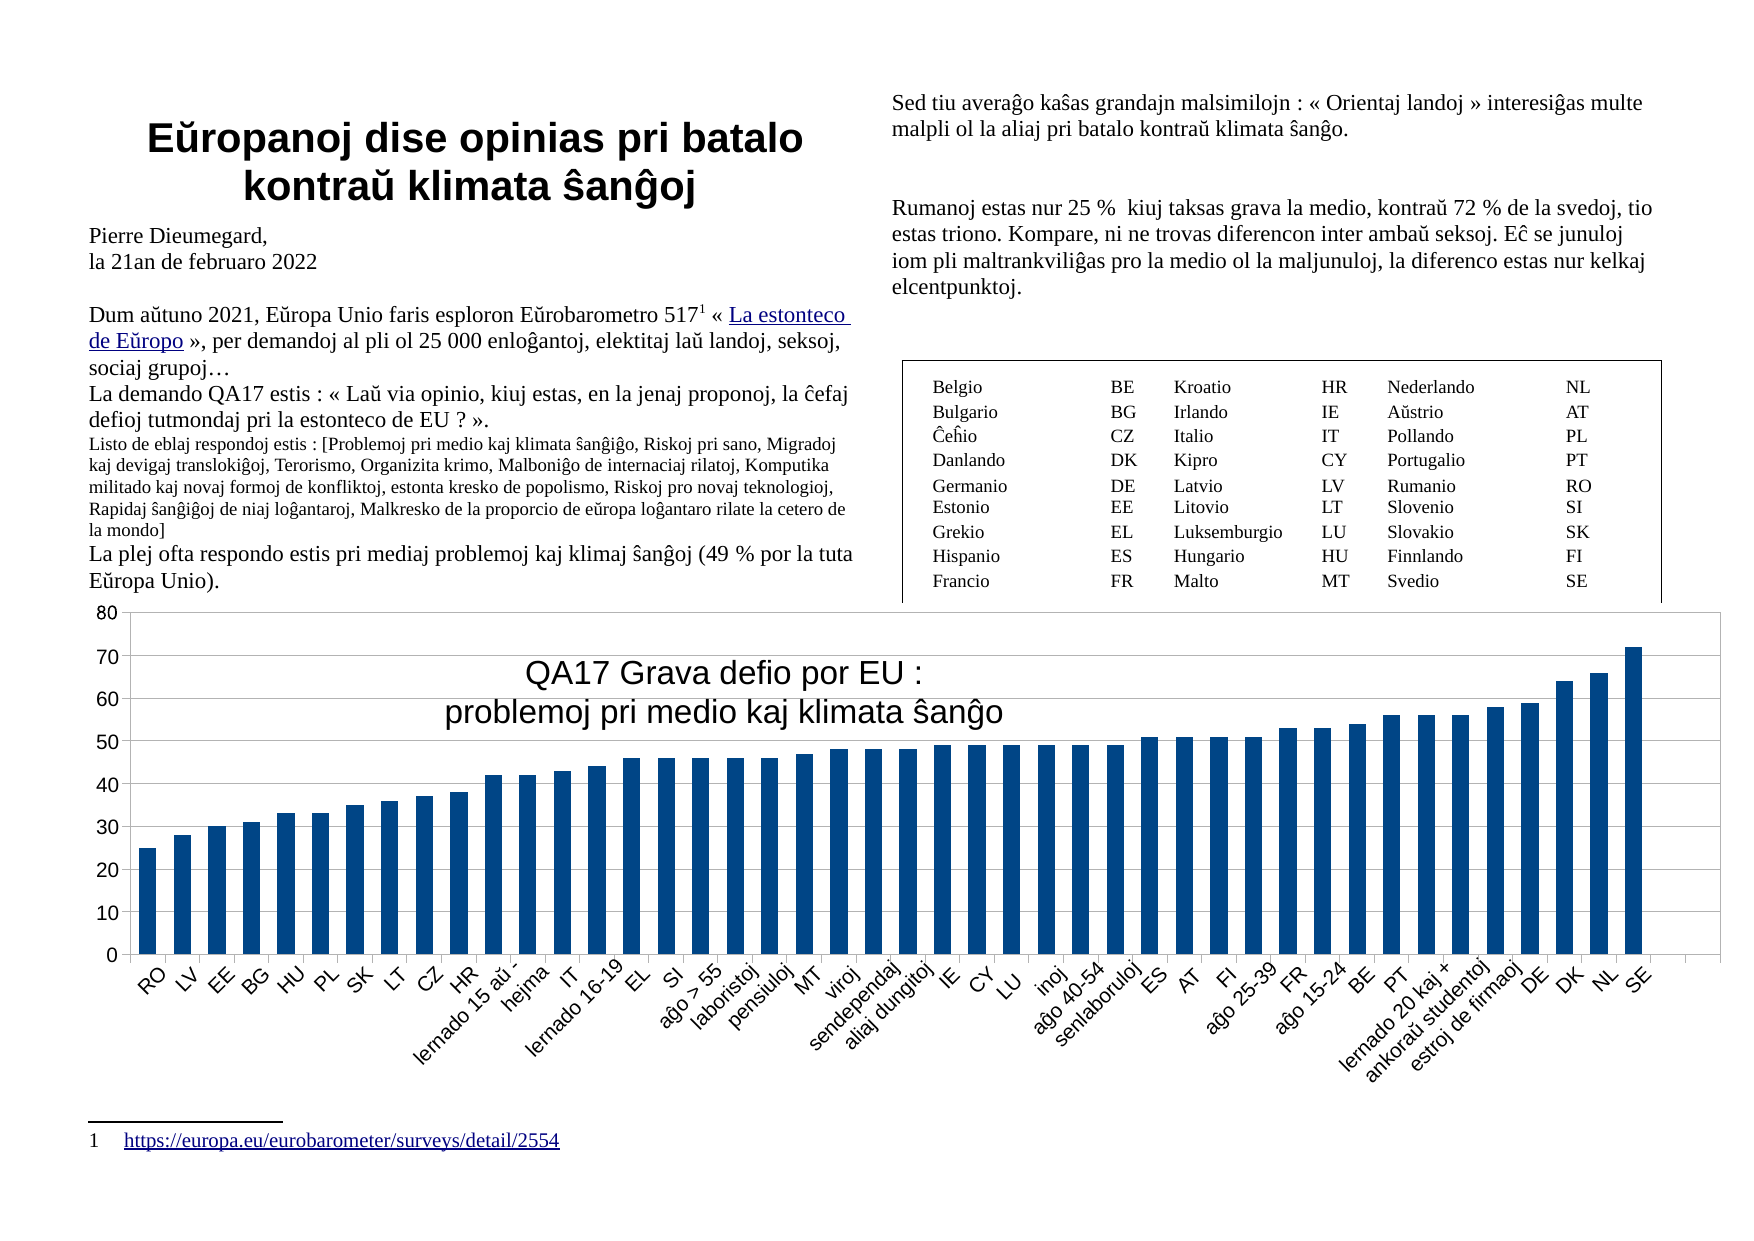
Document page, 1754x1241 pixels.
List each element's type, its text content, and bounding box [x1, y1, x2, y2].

text La demando QA17 estis : « Laŭ via opinio, kiuj estas, en la jenaj proponoj, la ĉefaj defioj tutmondaj pri la estonteco de EU ? ». [88, 380, 862, 433]
table_cell Malto [1163, 570, 1310, 594]
table_cell PL [1554, 423, 1642, 447]
table_cell HU [1310, 545, 1376, 570]
table_cell Irlando [1163, 398, 1310, 423]
table_cell LT [1310, 496, 1376, 521]
table_header Kroatio [1163, 369, 1310, 398]
table_cell Slovakio [1376, 521, 1554, 545]
table_cell SI [1554, 496, 1642, 521]
table_cell Hungario [1163, 545, 1310, 570]
title Eŭropanoj dise opinias pri batalo kontraŭ klimata ŝanĝoj [88, 113, 862, 209]
table_cell MT [1310, 570, 1376, 594]
table_header NL [1554, 369, 1642, 398]
table_cell Danlando [921, 447, 1099, 472]
table_cell Litovio [1163, 496, 1310, 521]
table_cell DE [1099, 472, 1162, 496]
text https://europa.eu/eurobarometer/surveys/detail/2554 [88, 1128, 862, 1152]
table_cell CZ [1099, 423, 1162, 447]
table_cell Italio [1163, 423, 1310, 447]
table_cell Pollando [1376, 423, 1554, 447]
table_cell Aŭstrio [1376, 398, 1554, 423]
table_cell Estonio [921, 496, 1099, 521]
table_cell PT [1554, 447, 1642, 472]
table_cell SK [1554, 521, 1642, 545]
table_cell Finnlando [1376, 545, 1554, 570]
text Sed tiu averaĝo kaŝas grandajn malsimilojn : « Orientaj landoj » interesiĝas multe malpli ol la aliaj pri batalo kontraŭ klimata ŝanĝo. [892, 88, 1665, 141]
table_cell Hispanio [921, 545, 1099, 570]
table_cell CY [1310, 447, 1376, 472]
table_cell Slovenio [1376, 496, 1554, 521]
table_cell Svedio [1376, 570, 1554, 594]
text la 21an de februaro 2022 [88, 248, 862, 274]
table_cell Germanio [921, 472, 1099, 496]
text La plej ofta respondo estis pri mediaj problemoj kaj klimaj ŝanĝoj (49 % por la tuta Eŭropa Unio). [88, 541, 862, 593]
table_header BE [1099, 369, 1162, 398]
table_header Nederlando [1376, 369, 1554, 398]
text Listo de eblaj respondoj estis : [Problemoj pri medio kaj klimata ŝanĝiĝo, Riskoj pri sano, Migradoj kaj devigaj translokiĝoj, Terorismo, Organizita krimo, Malboniĝo de internaciaj rilatoj, Komputika militado kaj novaj formoj de konfliktoj, estonta kresko de popolismo, Riskoj pro novaj teknologioj, Rapidaj ŝanĝiĝoj de niaj loĝantaroj, Malkresko de la proporcio de eŭropa loĝantaro rilate la cetero de la mondo] [88, 433, 862, 541]
table_cell FI [1554, 545, 1642, 570]
text Dum aŭtuno 2021, Eŭropa Unio faris esploron Eŭrobarometro 517 « La estonteco de Eŭropo », per demandoj al pli ol 25 000 enloĝantoj, elektitaj laŭ landoj, seksoj, sociaj grupoj… [88, 301, 862, 380]
table_cell BG [1099, 398, 1162, 423]
table_cell AT [1554, 398, 1642, 423]
table_cell Rumanio [1376, 472, 1554, 496]
table_cell RO [1554, 472, 1642, 496]
table_cell Latvio [1163, 472, 1310, 496]
table_cell DK [1099, 447, 1162, 472]
table_cell Kipro [1163, 447, 1310, 472]
table_cell EE [1099, 496, 1162, 521]
table_cell Bulgario [921, 398, 1099, 423]
table_header HR [1310, 369, 1376, 398]
table_cell IE [1310, 398, 1376, 423]
table_cell LV [1310, 472, 1376, 496]
table_cell LU [1310, 521, 1376, 545]
table_cell ES [1099, 545, 1162, 570]
table_cell FR [1099, 570, 1162, 594]
table_cell IT [1310, 423, 1376, 447]
text Rumanoj estas nur 25 % kiuj taksas grava la medio, kontraŭ 72 % de la svedoj, tio estas triono. Kompare, ni ne trovas diferencon inter ambaŭ seksoj. Eĉ se junuloj iom pli maltrankviliĝas pro la medio ol la maljunuloj, la diferenco estas nur kelkaj elcentpunktoj. [892, 194, 1665, 299]
table_cell Ĉeĥio [921, 423, 1099, 447]
table_cell Francio [921, 570, 1099, 594]
text Pierre Dieumegard, [88, 222, 862, 248]
table_cell Luksemburgio [1163, 521, 1310, 545]
table_cell Grekio [921, 521, 1099, 545]
table_header Belgio [921, 369, 1099, 398]
table_cell Portugalio [1376, 447, 1554, 472]
table_cell SE [1554, 570, 1642, 594]
table_cell EL [1099, 521, 1162, 545]
